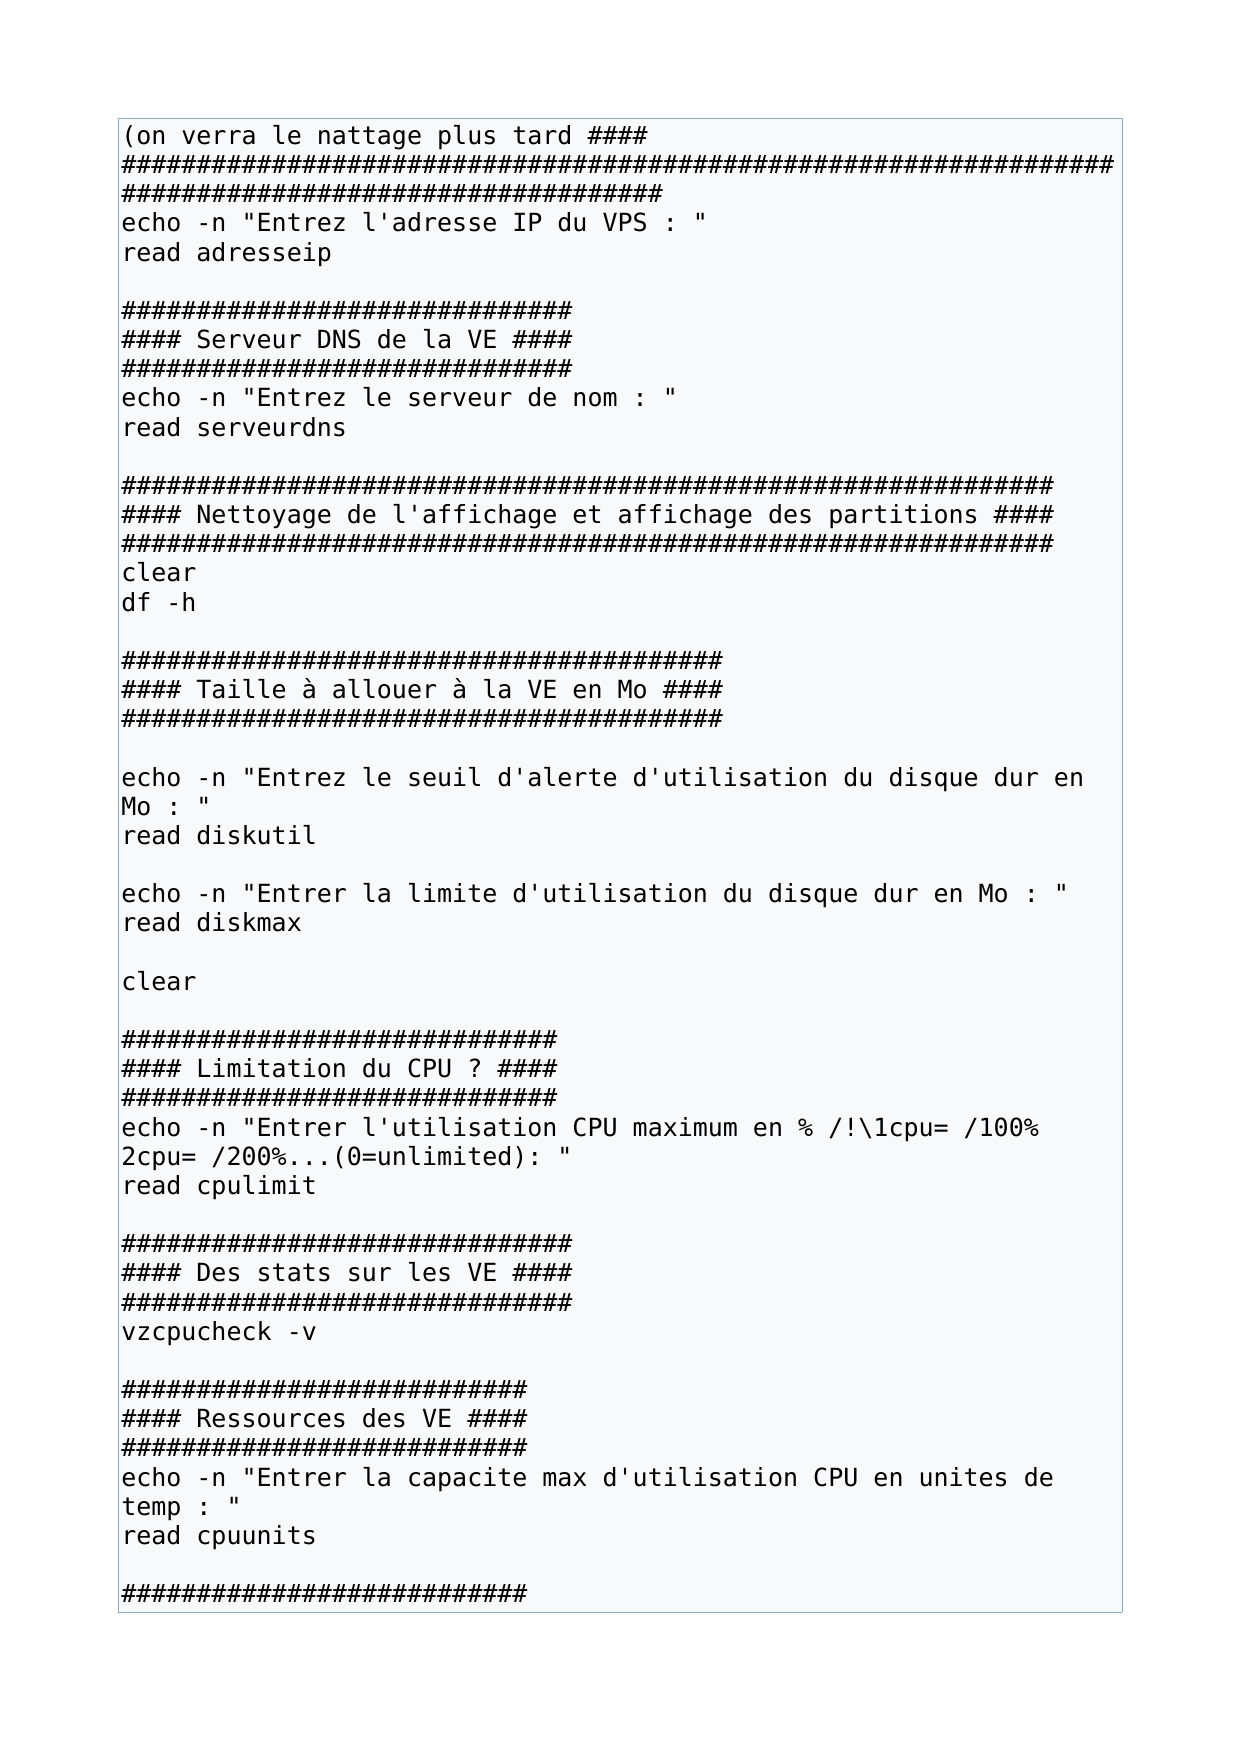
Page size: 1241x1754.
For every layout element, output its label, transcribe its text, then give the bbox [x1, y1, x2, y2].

table_header (on verra le nattage plus tard #### ###################################################################################################### echo -n "Entrez l'adresse IP du VPS : " read adresseip ############################## #### Serveur DNS de la VE #### ############################## echo -n "Entrez le serveur de nom : " read serveurdns ############################################################## #### Nettoyage de l'affichage et affichage des partitions #### ############################################################## clear df -h ######################################## #### Taille à allouer à la VE en Mo #### ######################################## echo -n "Entrez le seuil d'alerte d'utilisation du disque dur en Mo : " read diskutil echo -n "Entrer la limite d'utilisation du disque dur en Mo : " read diskmax clear ############################# #### Limitation du CPU ? #### ############################# echo -n "Entrer l'utilisation CPU maximum en % /!\1cpu= /100% 2cpu= /200%...(0=unlimited): " read cpulimit ############################## #### Des stats sur les VE #### ############################## vzcpucheck -v ########################### #### Ressources des VE #### ########################### echo -n "Entrer la capacite max d'utilisation CPU en unites de temp : " read cpuunits ########################### [119, 119, 1122, 1612]
